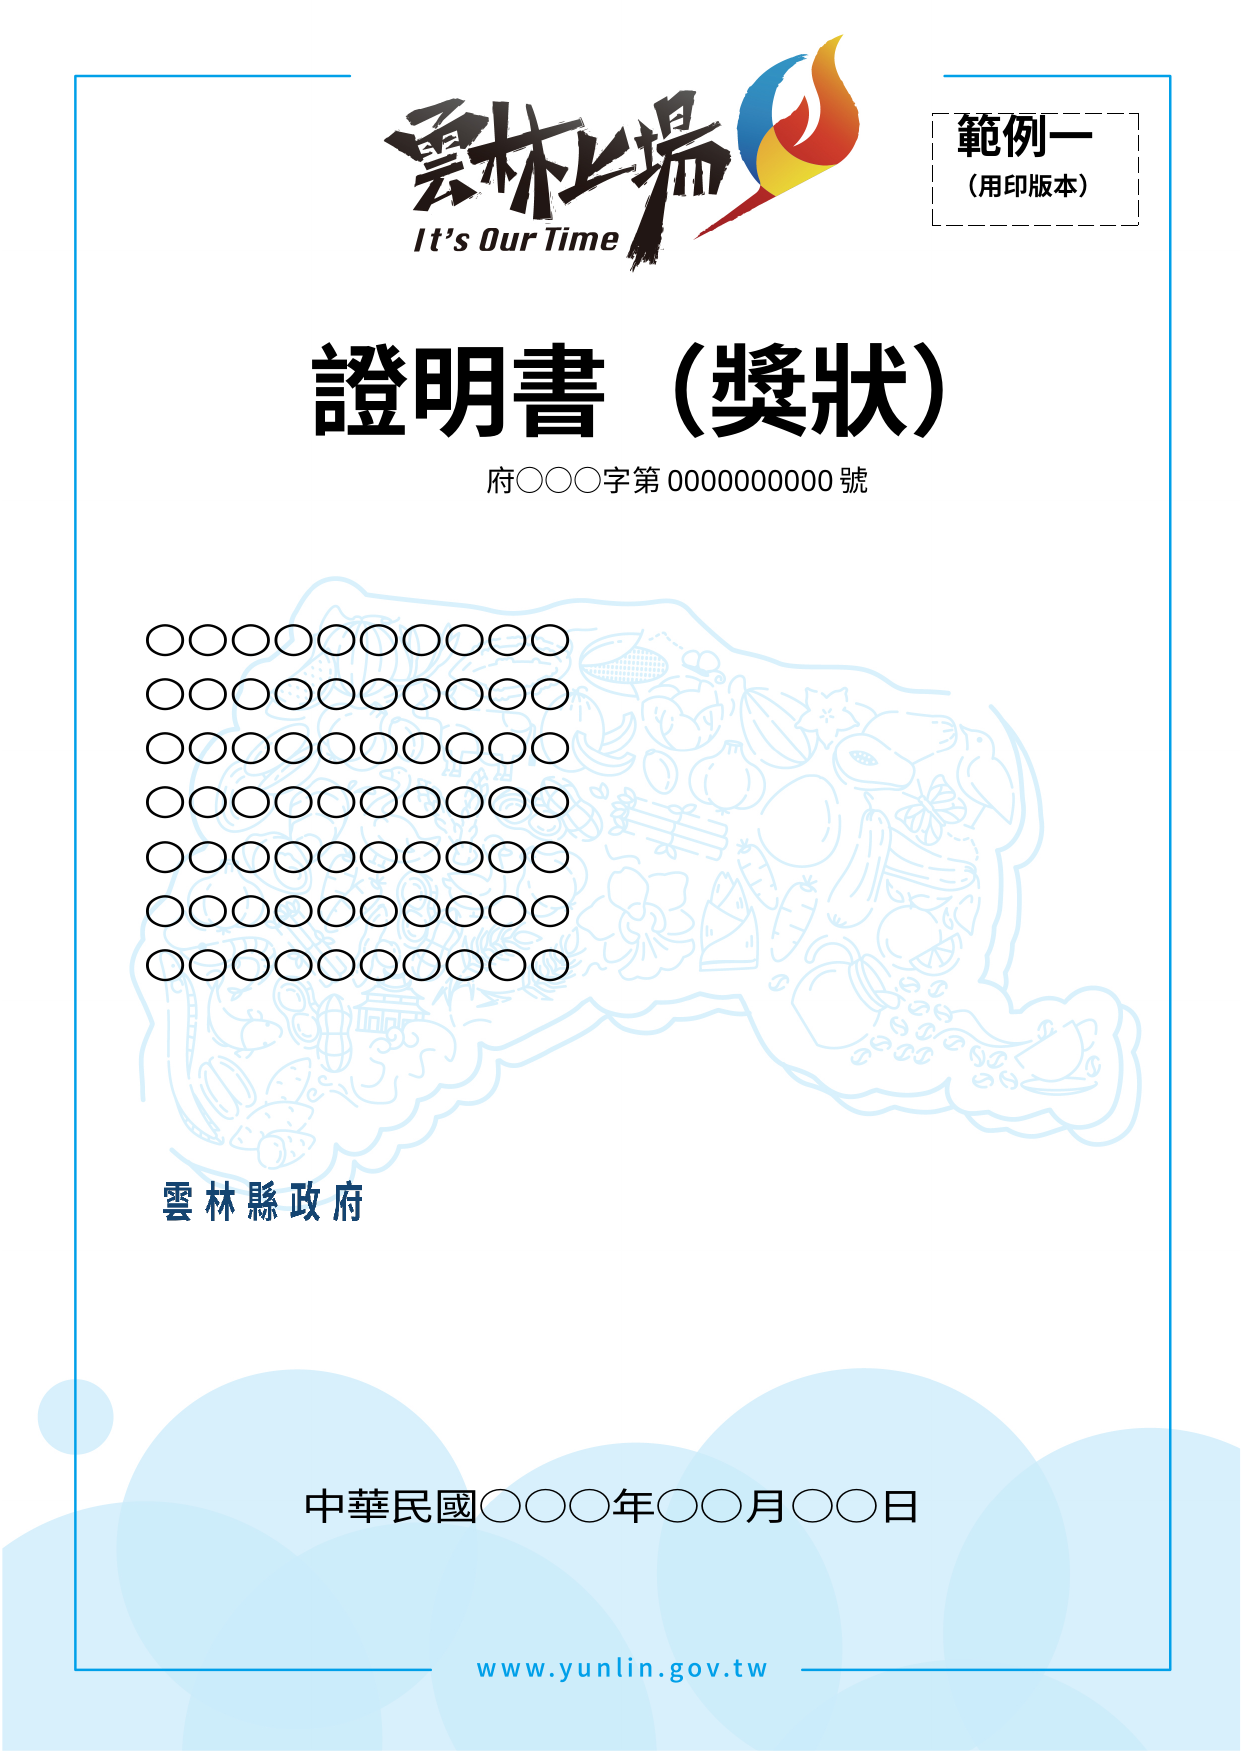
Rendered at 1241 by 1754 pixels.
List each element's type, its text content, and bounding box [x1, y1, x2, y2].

text ○○○○○○○○○○ [117, 608, 1044, 662]
picture [2, 0, 1241, 1751]
text ○○○○○○○○○○ [117, 825, 1044, 879]
text ○○○○○○○○○○ [117, 879, 1044, 933]
text 證明書（獎狀） [0, 312, 1163, 457]
text ○○○○○○○○○○ [117, 933, 1044, 987]
text 中華民國○○○年○○月○○日 [117, 1477, 1044, 1531]
text ○○○○○○○○○○ [117, 662, 1044, 716]
text 府○○○字第0000000000號 [0, 457, 1104, 500]
text ○○○○○○○○○○ [117, 771, 1044, 825]
text （用印版本） [947, 162, 1123, 204]
text ○○○○○○○○○○ [117, 716, 1044, 771]
text 範例一 [947, 120, 1123, 162]
